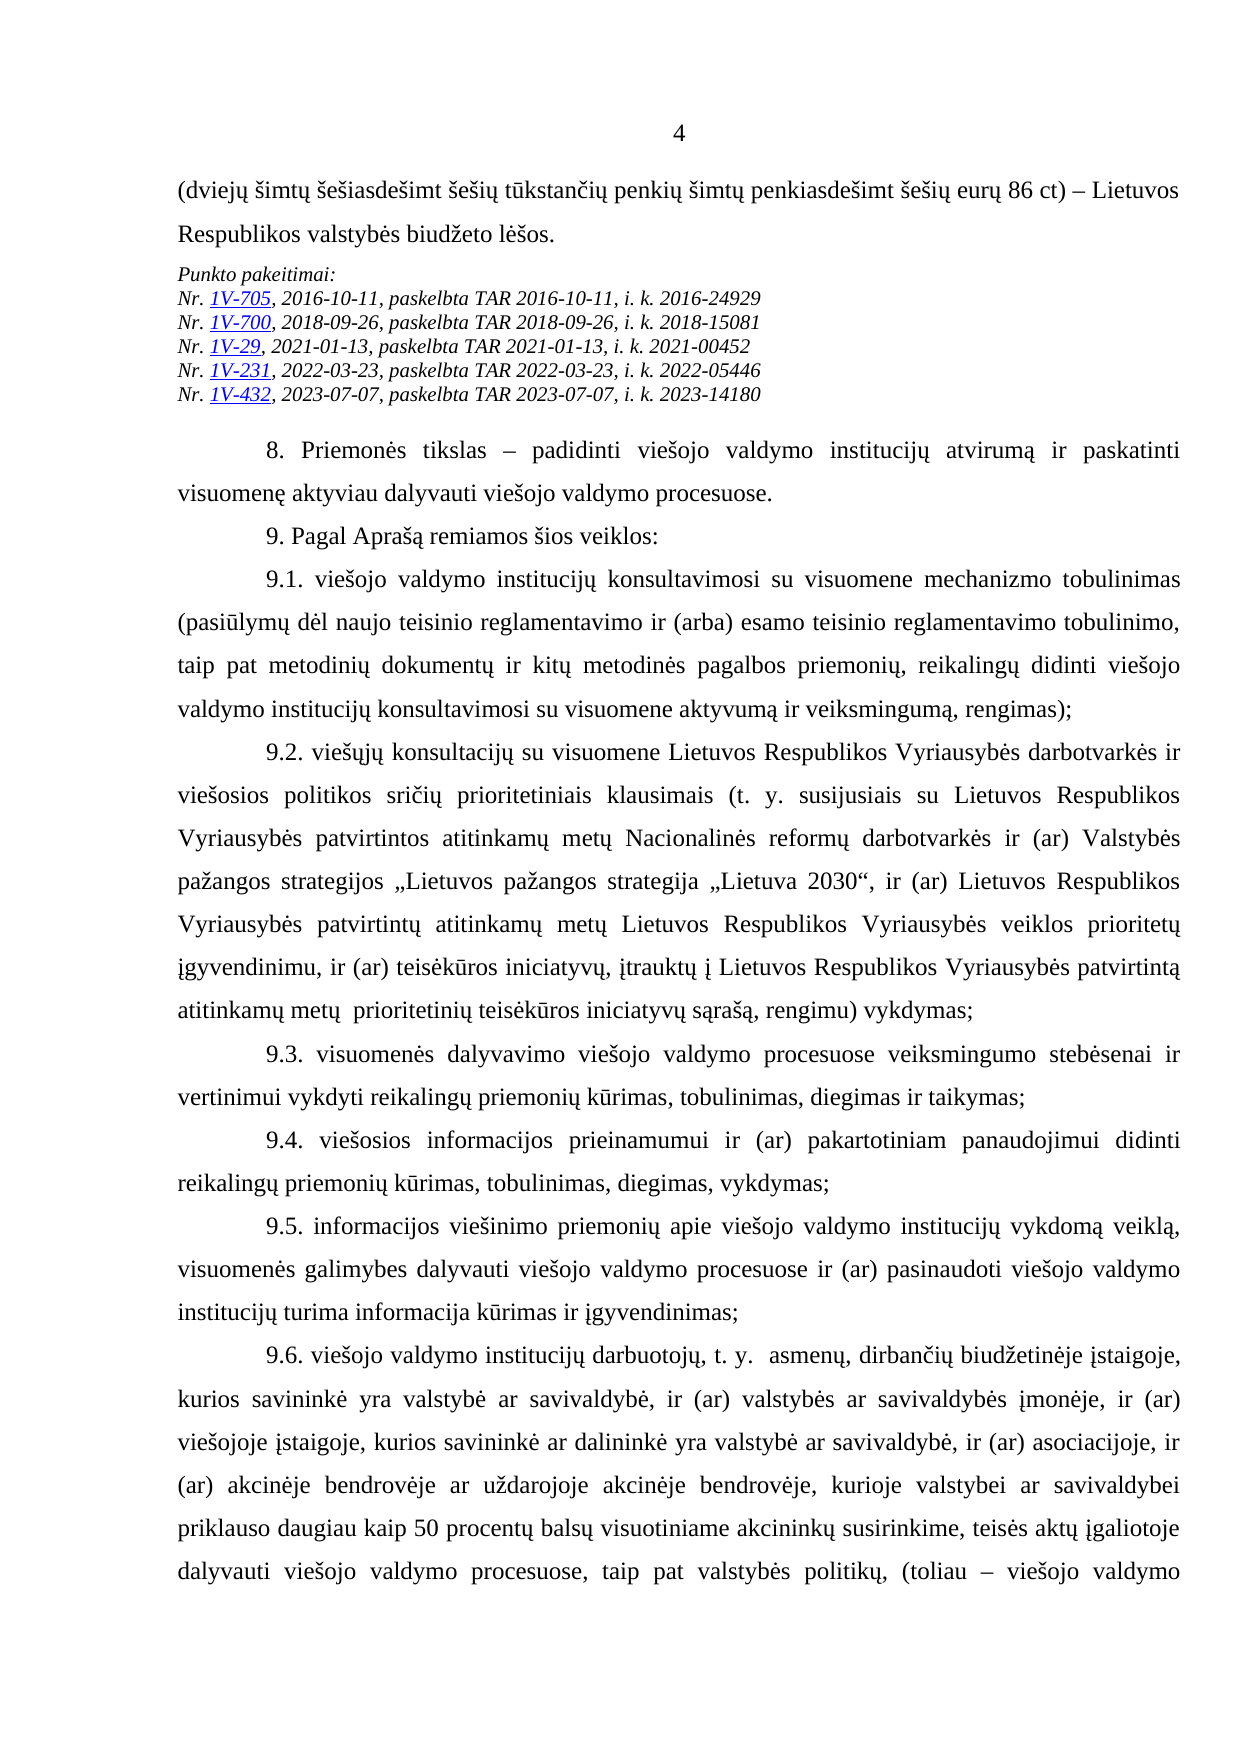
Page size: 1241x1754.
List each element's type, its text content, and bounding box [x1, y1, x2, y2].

text 9.4. viešosios informacijos prieinamumui ir (ar) pakartotiniam panaudojimui didinti reikalingų priemonių kūrimas, tobulinimas, diegimas, vykdymas; [177, 1125, 1181, 1197]
text Nr. 1V-705, 2016-10-11, paskelbta TAR 2016-10-11, i. k. 2016-24929 [177, 286, 1181, 310]
text 9.2. viešųjų konsultacijų su visuomene Lietuvos Respublikos Vyriausybės darbotvarkės ir viešosios politikos sričių prioritetiniais klausimais (t. y. susijusiais su Lietuvos Respublikos Vyriausybės patvirtintos atitinkamų metų Nacionalinės reformų darbotvarkės ir (ar) Valstybės pažangos strategijos „Lietuvos pažangos strategija „Lietuva 2030“, ir (ar) Lietuvos Respublikos Vyriausybės patvirtintų atitinkamų metų Lietuvos Respublikos Vyriausybės veiklos prioritetų įgyvendinimu, ir (ar) teisėkūros iniciatyvų, įtrauktų į Lietuvos Respublikos Vyriausybės patvirtintą atitinkamų metų prioritetinių teisėkūros iniciatyvų sąrašą, rengimu) vykdymas; [177, 737, 1181, 1024]
text 9.6. viešojo valdymo institucijų darbuotojų, t. y. asmenų, dirbančių biudžetinėje įstaigoje, kurios savininkė yra valstybė ar savivaldybė, ir (ar) valstybės ar savivaldybės įmonėje, ir (ar) viešojoje įstaigoje, kurios savininkė ar dalininkė yra valstybė ar savivaldybė, ir (ar) asociacijoje, ir (ar) akcinėje bendrovėje ar uždarojoje akcinėje bendrovėje, kurioje valstybei ar savivaldybei priklauso daugiau kaip 50 procentų balsų visuotiniame akcininkų susirinkime, teisės aktų įgaliotoje dalyvauti viešojo valdymo procesuose, taip pat valstybės politikų, (toliau – viešojo valdymo [177, 1341, 1181, 1585]
text 8. Priemonės tikslas – padidinti viešojo valdymo institucijų atvirumą ir paskatinti visuomenę aktyviau dalyvauti viešojo valdymo procesuose. [177, 435, 1181, 507]
text 9.5. informacijos viešinimo priemonių apie viešojo valdymo institucijų vykdomą veiklą, visuomenės galimybes dalyvauti viešojo valdymo procesuose ir (ar) pasinaudoti viešojo valdymo institucijų turima informacija kūrimas ir įgyvendinimas; [177, 1211, 1181, 1326]
text Punkto pakeitimai: [177, 262, 1181, 286]
text 9.1. viešojo valdymo institucijų konsultavimosi su visuomene mechanizmo tobulinimas (pasiūlymų dėl naujo teisinio reglamentavimo ir (arba) esamo teisinio reglamentavimo tobulinimo, taip pat metodinių dokumentų ir kitų metodinės pagalbos priemonių, reikalingų didinti viešojo valdymo institucijų konsultavimosi su visuomene aktyvumą ir veiksmingumą, rengimas); [177, 564, 1181, 722]
text 9.3. visuomenės dalyvavimo viešojo valdymo procesuose veiksmingumo stebėsenai ir vertinimui vykdyti reikalingų priemonių kūrimas, tobulinimas, diegimas ir taikymas; [177, 1039, 1181, 1111]
text Nr. 1V-700, 2018-09-26, paskelbta TAR 2018-09-26, i. k. 2018-15081 [177, 310, 1181, 334]
text 9. Pagal Aprašą remiamos šios veiklos: [177, 521, 1181, 550]
text Nr. 1V-432, 2023-07-07, paskelbta TAR 2023-07-07, i. k. 2023-14180 [177, 382, 1181, 406]
text (dviejų šimtų šešiasdešimt šešių tūkstančių penkių šimtų penkiasdešimt šešių eurų 86 ct) – Lietuvos Respublikos valstybės biudžeto lėšos. [177, 176, 1181, 247]
text Nr. 1V-231, 2022-03-23, paskelbta TAR 2022-03-23, i. k. 2022-05446 [177, 358, 1181, 382]
text Nr. 1V-29, 2021-01-13, paskelbta TAR 2021-01-13, i. k. 2021-00452 [177, 334, 1181, 358]
